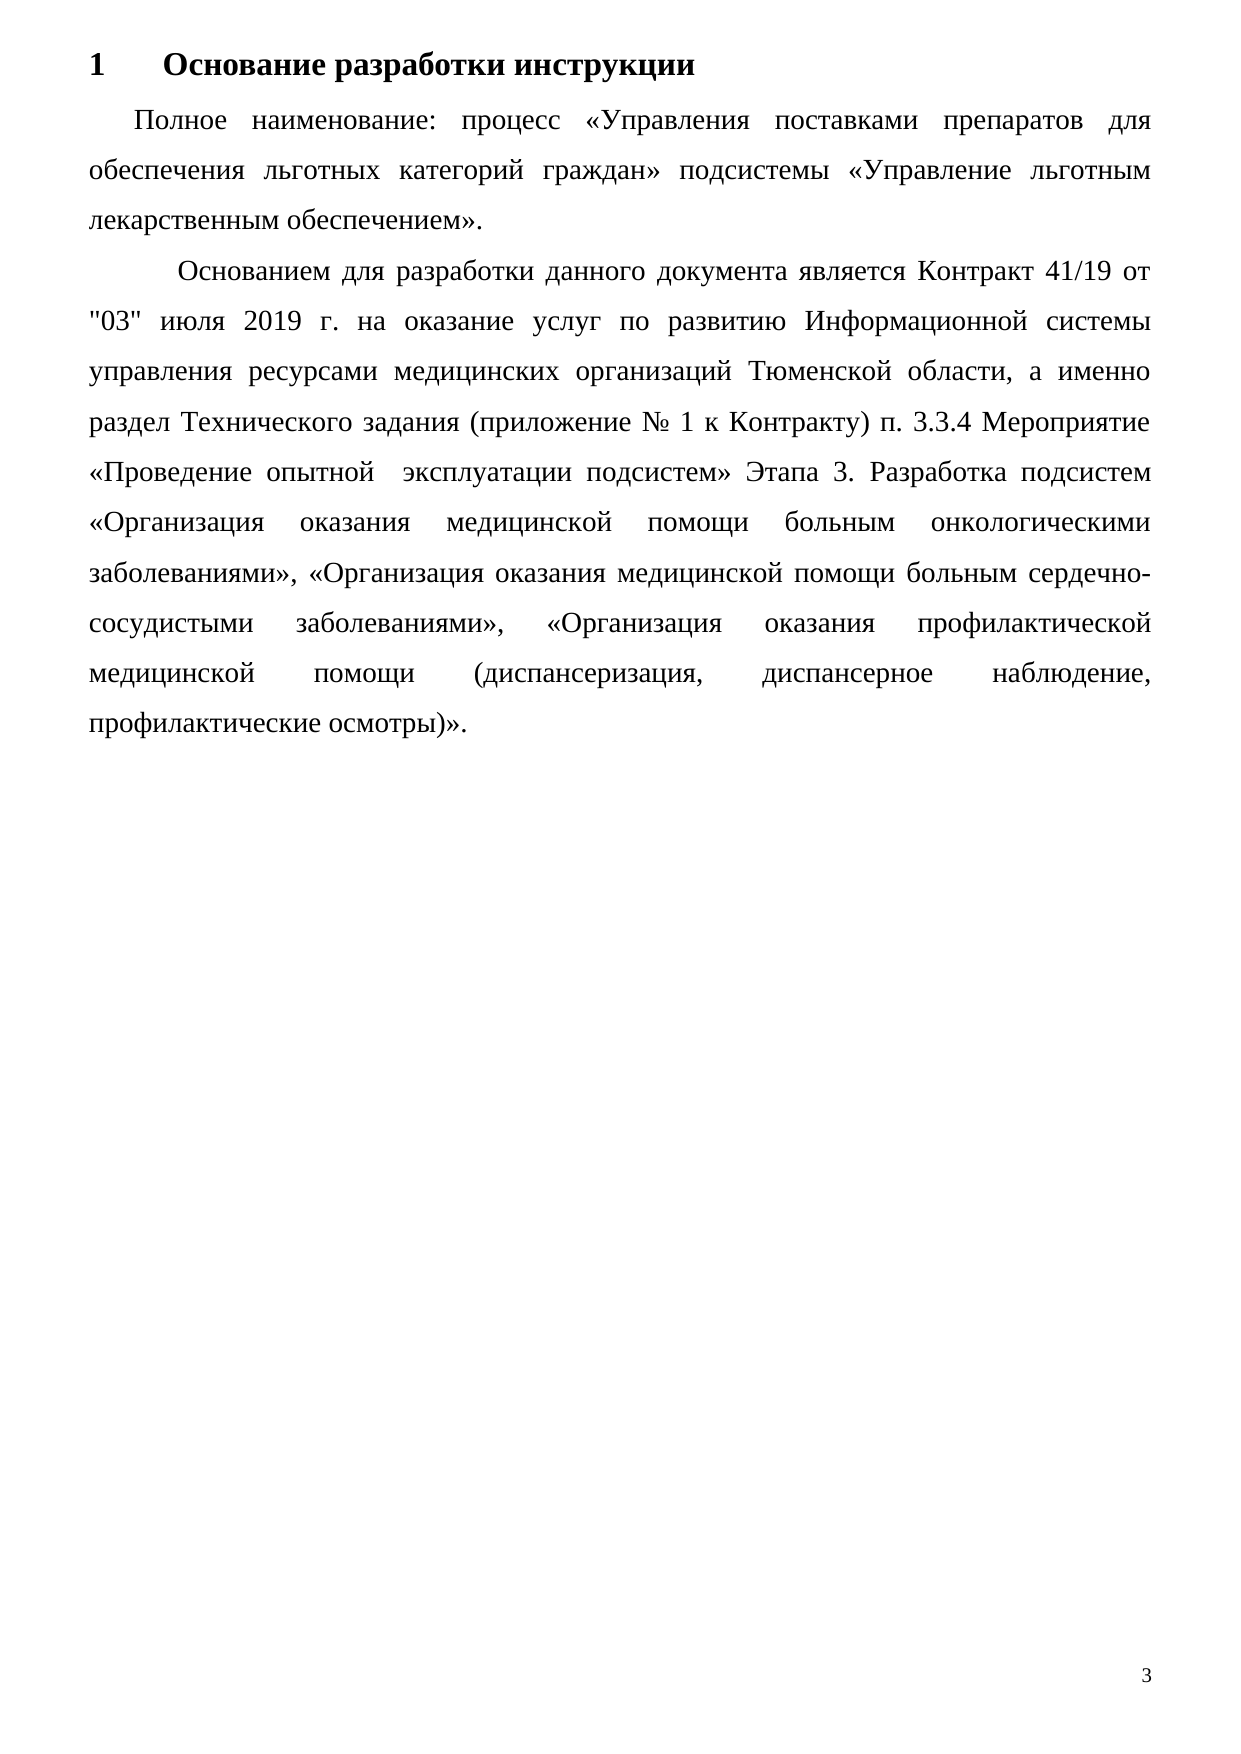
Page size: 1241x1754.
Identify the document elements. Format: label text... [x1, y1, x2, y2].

text Полное наименование: процесс «Управления поставками препаратов для обеспечения льготных категорий граждан» подсистемы «Управление льготным лекарственным обеспечением». [89, 102, 1152, 236]
subtitle Основание разработки инструкции [89, 44, 1152, 83]
text Основанием для разработки данного документа является Контракт 41/19 от "03" июля 2019 г. на оказание услуг по развитию Информационной системы управления ресурсами медицинских организаций Тюменской области, а именно раздел Технического задания (приложение № 1 к Контракту) п. 3.3.4 Мероприятие «Проведение опытной эксплуатации подсистем» Этапа 3. Разработка подсистем «Организация оказания медицинской помощи больным онкологическими заболеваниями», «Организация оказания медицинской помощи больным сердечно-сосудистыми заболеваниями», «Организация оказания профилактической медицинской помощи (диспансеризация, диспансерное наблюдение, профилактические осмотры)». [89, 253, 1152, 739]
